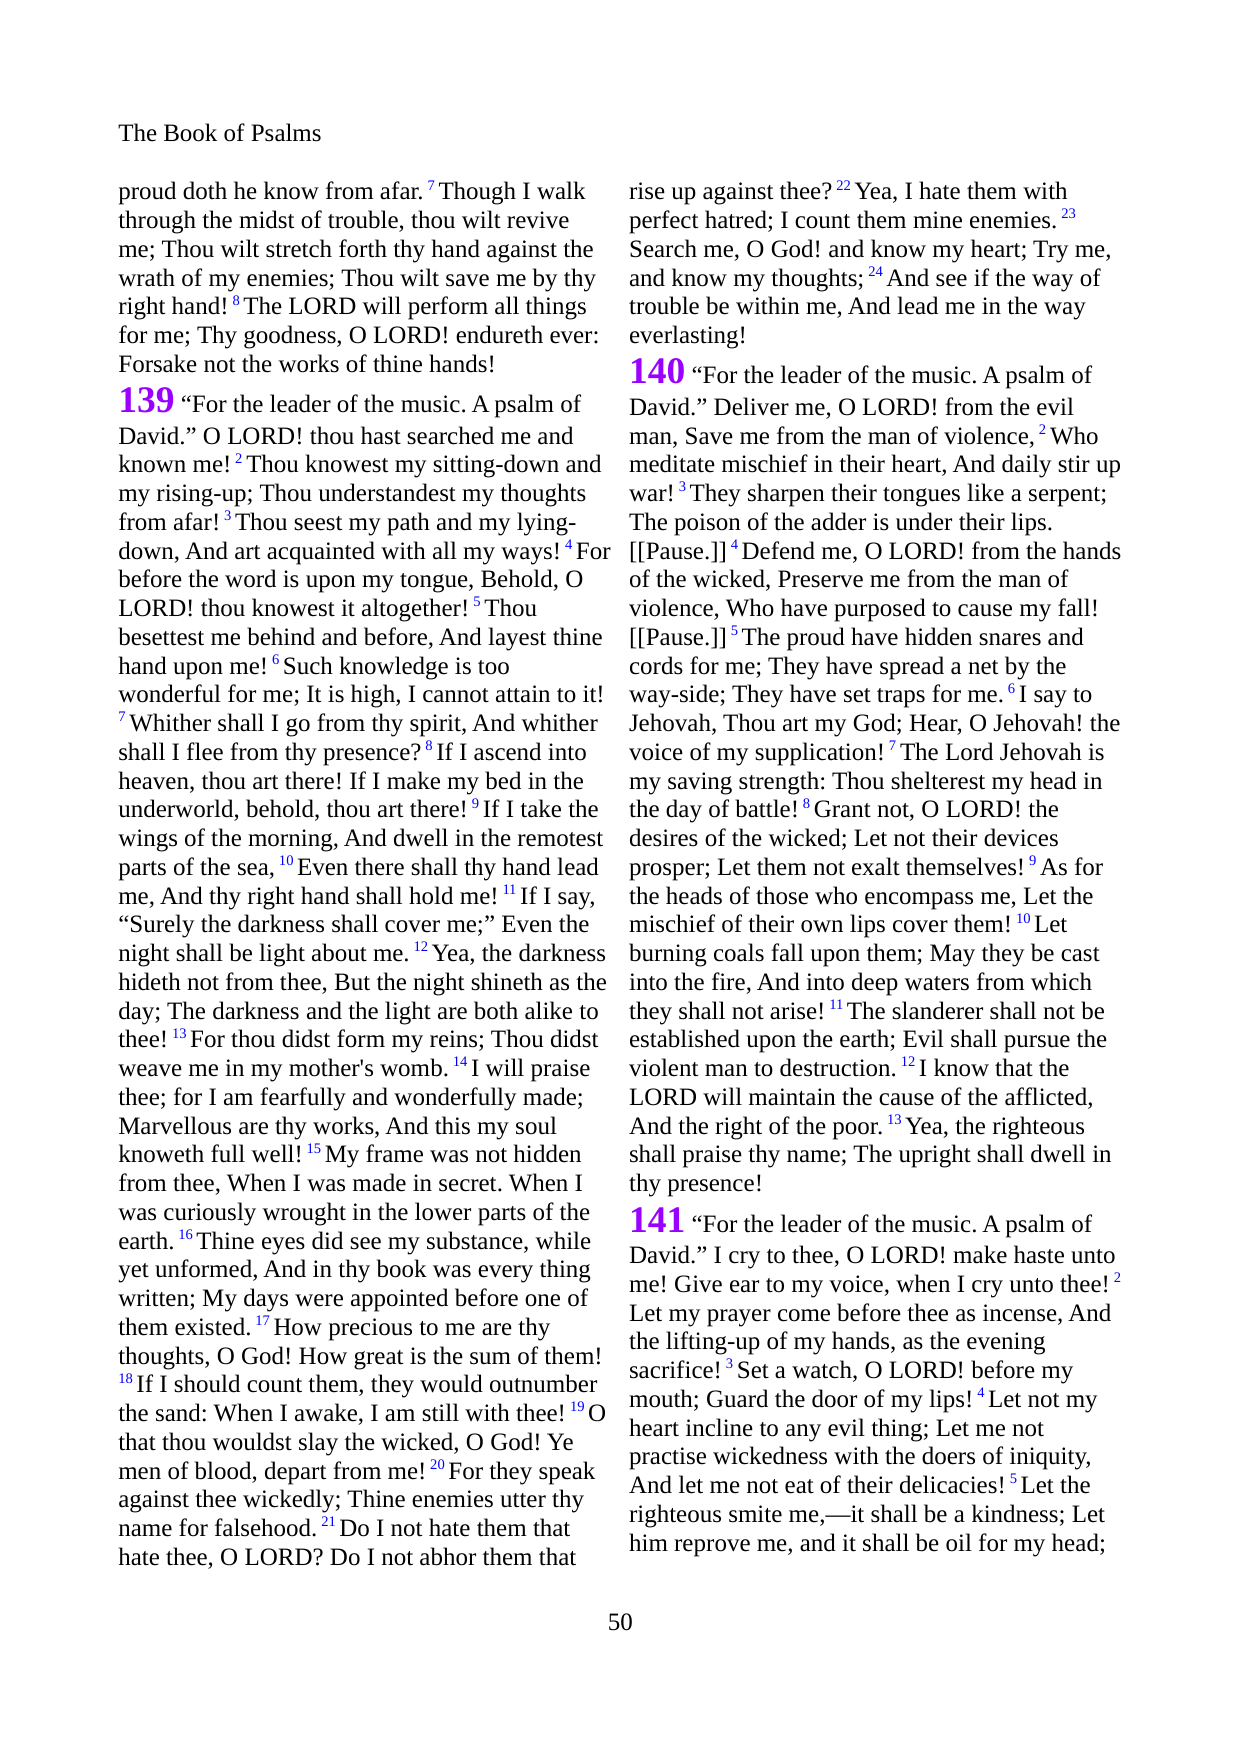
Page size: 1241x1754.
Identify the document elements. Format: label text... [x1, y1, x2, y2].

text 141 “For the leader of the music. A psalm of David.” I cry to thee, O LORD! make haste unto me! Give ear to my voice, when I cry unto thee! 2 Let my prayer come before thee as incense, And the lifting-up of my hands, as the evening sacrifice! 3 Set a watch, O LORD! before my mouth; Guard the door of my lips! 4 Let not my heart incline to any evil thing; Let me not practise wickedness with the doers of iniquity, And let me not eat of their delicacies! 5 Let the righteous smite me,—it shall be a kindness; Let him reprove me, and it shall be oil for my head; [629, 1197, 1122, 1556]
text 139 “For the leader of the music. A psalm of David.” O LORD! thou hast searched me and known me! 2 Thou knowest my sitting-down and my rising-up; Thou understandest my thoughts from afar! 3 Thou seest my path and my lying-down, And art acquainted with all my ways! 4 For before the word is upon my tongue, Behold, O LORD! thou knowest it altogether! 5 Thou besettest me behind and before, And layest thine hand upon me! 6 Such knowledge is too wonderful for me; It is high, I cannot attain to it! 7 Whither shall I go from thy spirit, And whither shall I flee from thy presence? 8 If I ascend into heaven, thou art there! If I make my bed in the underworld, behold, thou art there! 9 If I take the wings of the morning, And dwell in the remotest parts of the sea, 10 Even there shall thy hand lead me, And thy right hand shall hold me! 11 If I say, “Surely the darkness shall cover me;” Even the night shall be light about me. 12 Yea, the darkness hideth not from thee, But the night shineth as the day; The darkness and the light are both alike to thee! 13 For thou didst form my reins; Thou didst weave me in my mother's womb. 14 I will praise thee; for I am fearfully and wonderfully made; Marvellous are thy works, And this my soul knoweth full well! 15 My frame was not hidden from thee, When I was made in secret. When I was curiously wrought in the lower parts of the earth. 16 Thine eyes did see my substance, while yet unformed, And in thy book was every thing written; My days were appointed before one of them existed. 17 How precious to me are thy thoughts, O God! How great is the sum of them! 18 If I should count them, they would outnumber the sand: When I awake, I am still with thee! 19 O that thou wouldst slay the wicked, O God! Ye men of blood, depart from me! 20 For they speak against thee wickedly; Thine enemies utter thy name for falsehood. 21 Do I not hate them that hate thee, O LORD? Do I not abhor them that [118, 378, 611, 1571]
text rise up against thee? 22 Yea, I hate them with perfect hatred; I count them mine enemies. 23 Search me, O God! and know my heart; Try me, and know my thoughts; 24 And see if the way of trouble be within me, And lead me in the way everlasting! [629, 176, 1122, 349]
text 140 “For the leader of the music. A psalm of David.” Deliver me, O LORD! from the evil man, Save me from the man of violence, 2 Who meditate mischief in their heart, And daily stir up war! 3 They sharpen their tongues like a serpent; The poison of the adder is under their lips. [[Pause.]] 4 Defend me, O LORD! from the hands of the wicked, Preserve me from the man of violence, Who have purposed to cause my fall! [[Pause.]] 5 The proud have hidden snares and cords for me; They have spread a net by the way-side; They have set traps for me. 6 I say to Jehovah, Thou art my God; Hear, O Jehovah! the voice of my supplication! 7 The Lord Jehovah is my saving strength: Thou shelterest my head in the day of battle! 8 Grant not, O LORD! the desires of the wicked; Let not their devices prosper; Let them not exalt themselves! 9 As for the heads of those who encompass me, Let the mischief of their own lips cover them! 10 Let burning coals fall upon them; May they be cast into the fire, And into deep waters from which they shall not arise! 11 The slanderer shall not be established upon the earth; Evil shall pursue the violent man to destruction. 12 I know that the LORD will maintain the cause of the afflicted, And the right of the poor. 13 Yea, the righteous shall praise thy name; The upright shall dwell in thy presence! [629, 349, 1122, 1197]
text proud doth he know from afar. 7 Though I walk through the midst of trouble, thou wilt revive me; Thou wilt stretch forth thy hand against the wrath of my enemies; Thou wilt save me by thy right hand! 8 The LORD will perform all things for me; Thy goodness, O LORD! endureth ever: Forsake not the works of thine hands! [118, 176, 611, 378]
